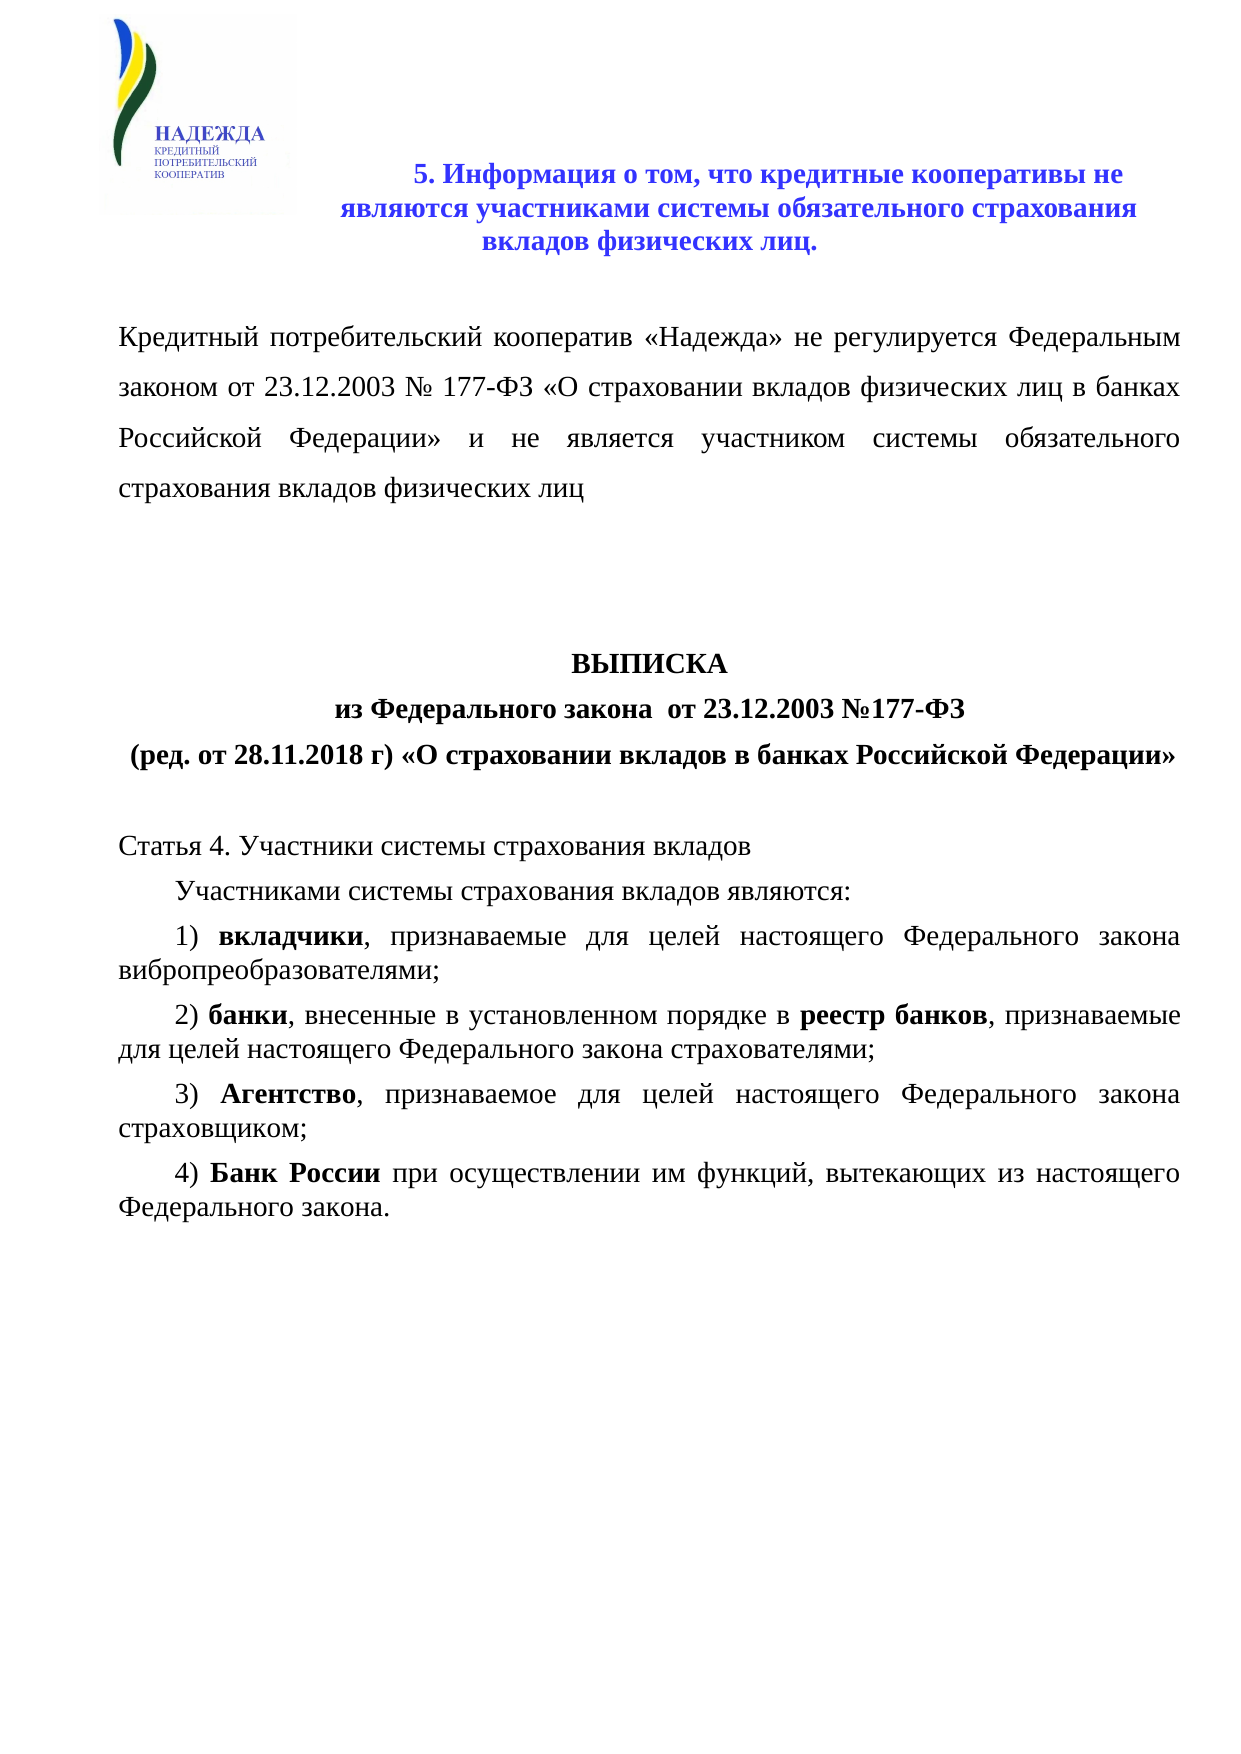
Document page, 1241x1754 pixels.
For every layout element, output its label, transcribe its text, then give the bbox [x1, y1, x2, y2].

text (ред. от 28.11.2018 г) «О страховании вкладов в банках Российской Федерации» [118, 737, 1181, 770]
picture [99, 14, 297, 215]
text 3) Агентство, признаваемое для целей настоящего Федерального закона страховщиком; [118, 1076, 1181, 1143]
text Статья 4. Участники системы страхования вкладов [118, 828, 1181, 861]
text Кредитный потребительский кооператив «Надежда» не регулируется Федеральным законом от 23.12.2003 № 177-ФЗ «О страховании вкладов физических лиц в банках Российской Федерации» и не является участником системы обязательного страхования вкладов физических лиц [118, 319, 1181, 504]
text из Федерального закона от 23.12.2003 №177-ФЗ [118, 691, 1181, 725]
text Участниками системы страхования вкладов являются: [118, 873, 1181, 907]
text 2) банки, внесенные в установленном порядке в реестр банков, признаваемые для целей настоящего Федерального закона страхователями; [118, 997, 1181, 1064]
text 5. Информация о том, что кредитные кооперативы не являются участниками системы обязательного страхования вкладов физических лиц. [118, 156, 1181, 257]
text 4) Банк России при осуществлении им функций, вытекающих из настоящего Федерального закона. [118, 1155, 1181, 1222]
text ВЫПИСКА [118, 646, 1181, 679]
text 1) вкладчики, признаваемые для целей настоящего Федерального закона вибропреобразователями; [118, 918, 1181, 986]
